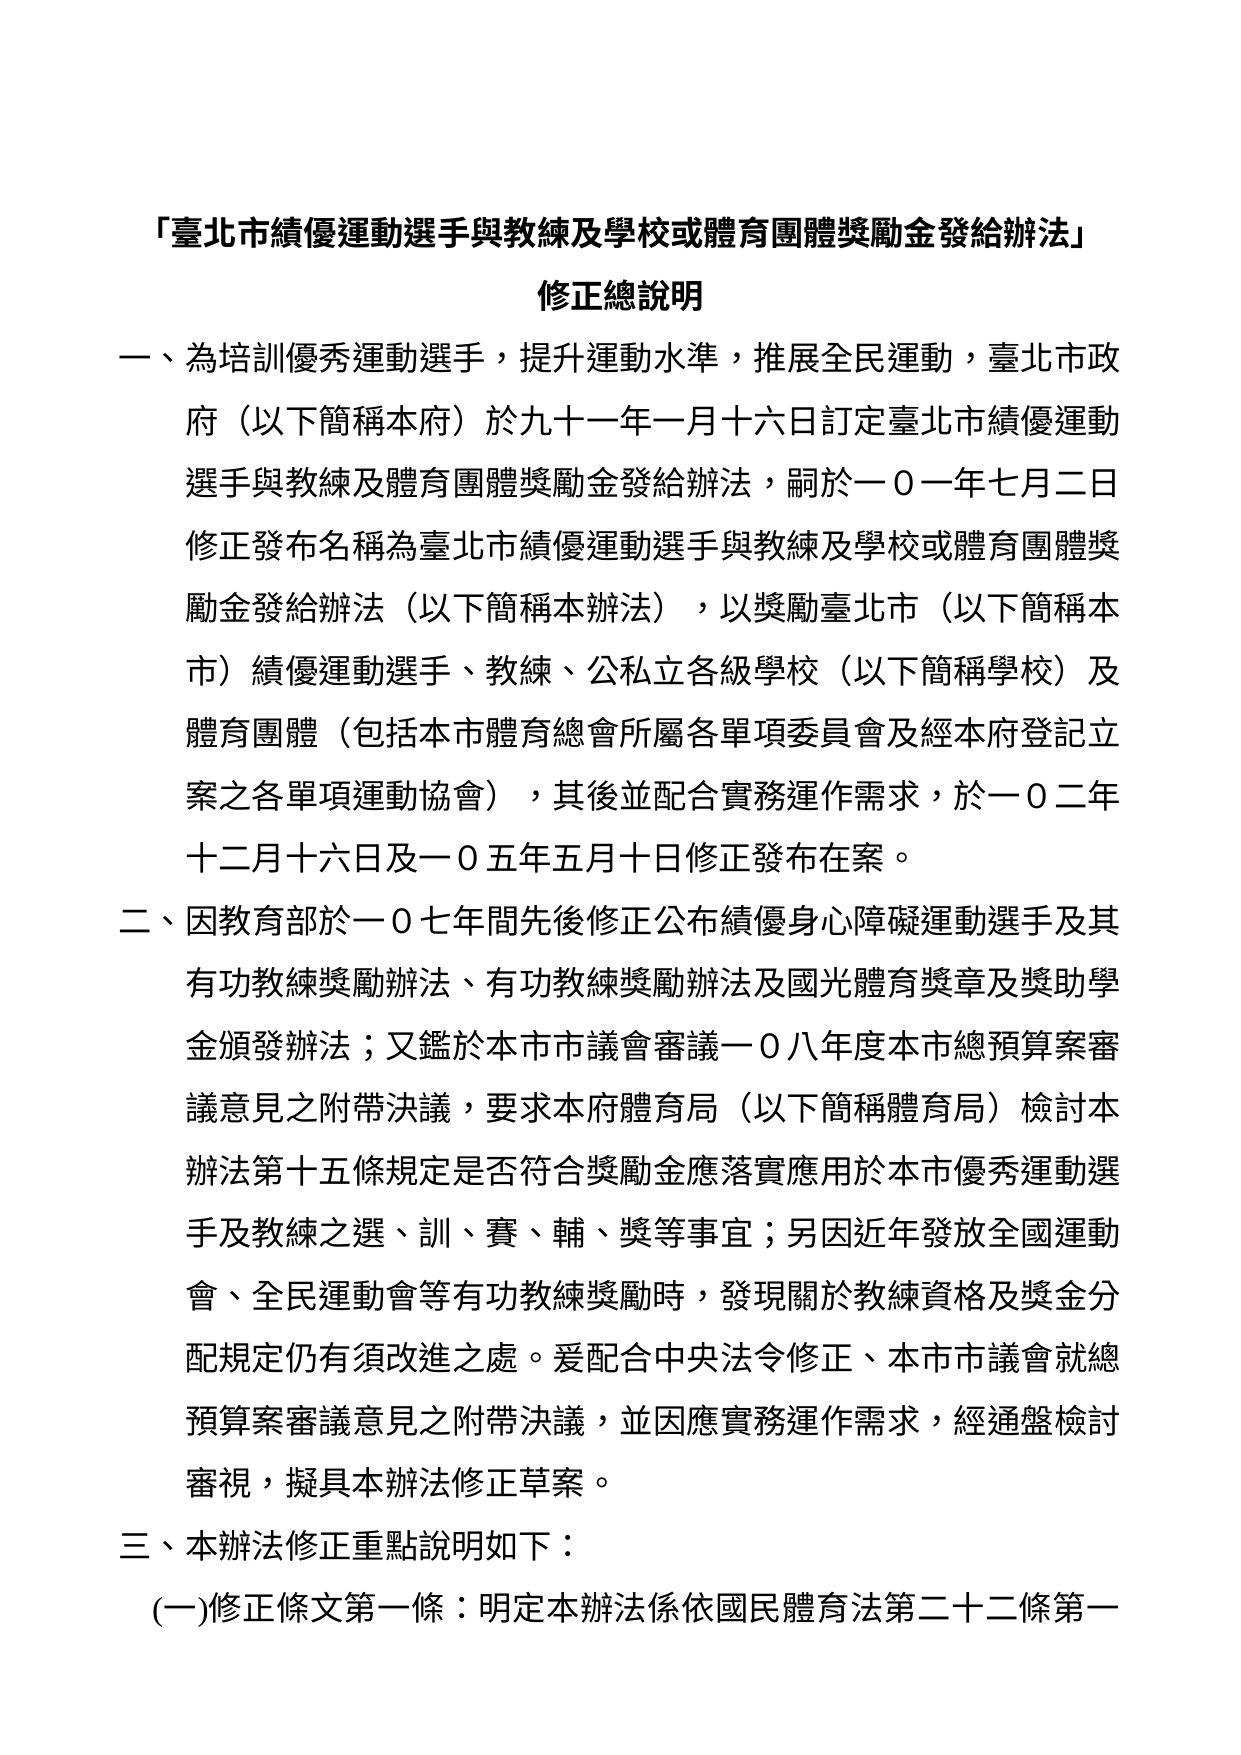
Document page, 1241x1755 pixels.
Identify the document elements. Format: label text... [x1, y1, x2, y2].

text 三、本辦法修正重點說明如下： [118, 1502, 1122, 1564]
text 「臺北市績優運動選手與教練及學校或體育團體獎勵金發給辦法」 [118, 189, 1122, 252]
text (一)修正條文第一條：明定本辦法係依國民體育法第二十二條第一 [118, 1564, 1122, 1627]
text 二、因教育部於一０七年間先後修正公布績優身心障礙運動選手及其有功教練獎勵辦法、有功教練獎勵辦法及國光體育獎章及獎助學金頒發辦法；又鑑於本市市議會審議一０八年度本市總預算案審議意見之附帶決議，要求本府體育局（以下簡稱體育局）檢討本辦法第十五條規定是否符合獎勵金應落實應用於本市優秀運動選手及教練之選、訓、賽、輔、獎等事宜；另因近年發放全國運動會、全民運動會等有功教練獎勵時，發現關於教練資格及獎金分配規定仍有須改進之處。爰配合中央法令修正、本市市議會就總預算案審議意見之附帶決議，並因應實務運作需求，經通盤檢討審視，擬具本辦法修正草案。 [118, 877, 1122, 1502]
text 一、為培訓優秀運動選手，提升運動水準，推展全民運動，臺北市政府（以下簡稱本府）於九十一年一月十六日訂定臺北市績優運動選手與教練及體育團體獎勵金發給辦法，嗣於一０一年七月二日修正發布名稱為臺北市績優運動選手與教練及學校或體育團體獎勵金發給辦法（以下簡稱本辦法），以獎勵臺北市（以下簡稱本市）績優運動選手、教練、公私立各級學校（以下簡稱學校）及體育團體（包括本市體育總會所屬各單項委員會及經本府登記立案之各單項運動協會），其後並配合實務運作需求，於一０二年十二月十六日及一０五年五月十日修正發布在案。 [118, 314, 1122, 877]
text 修正總說明 [118, 252, 1122, 314]
